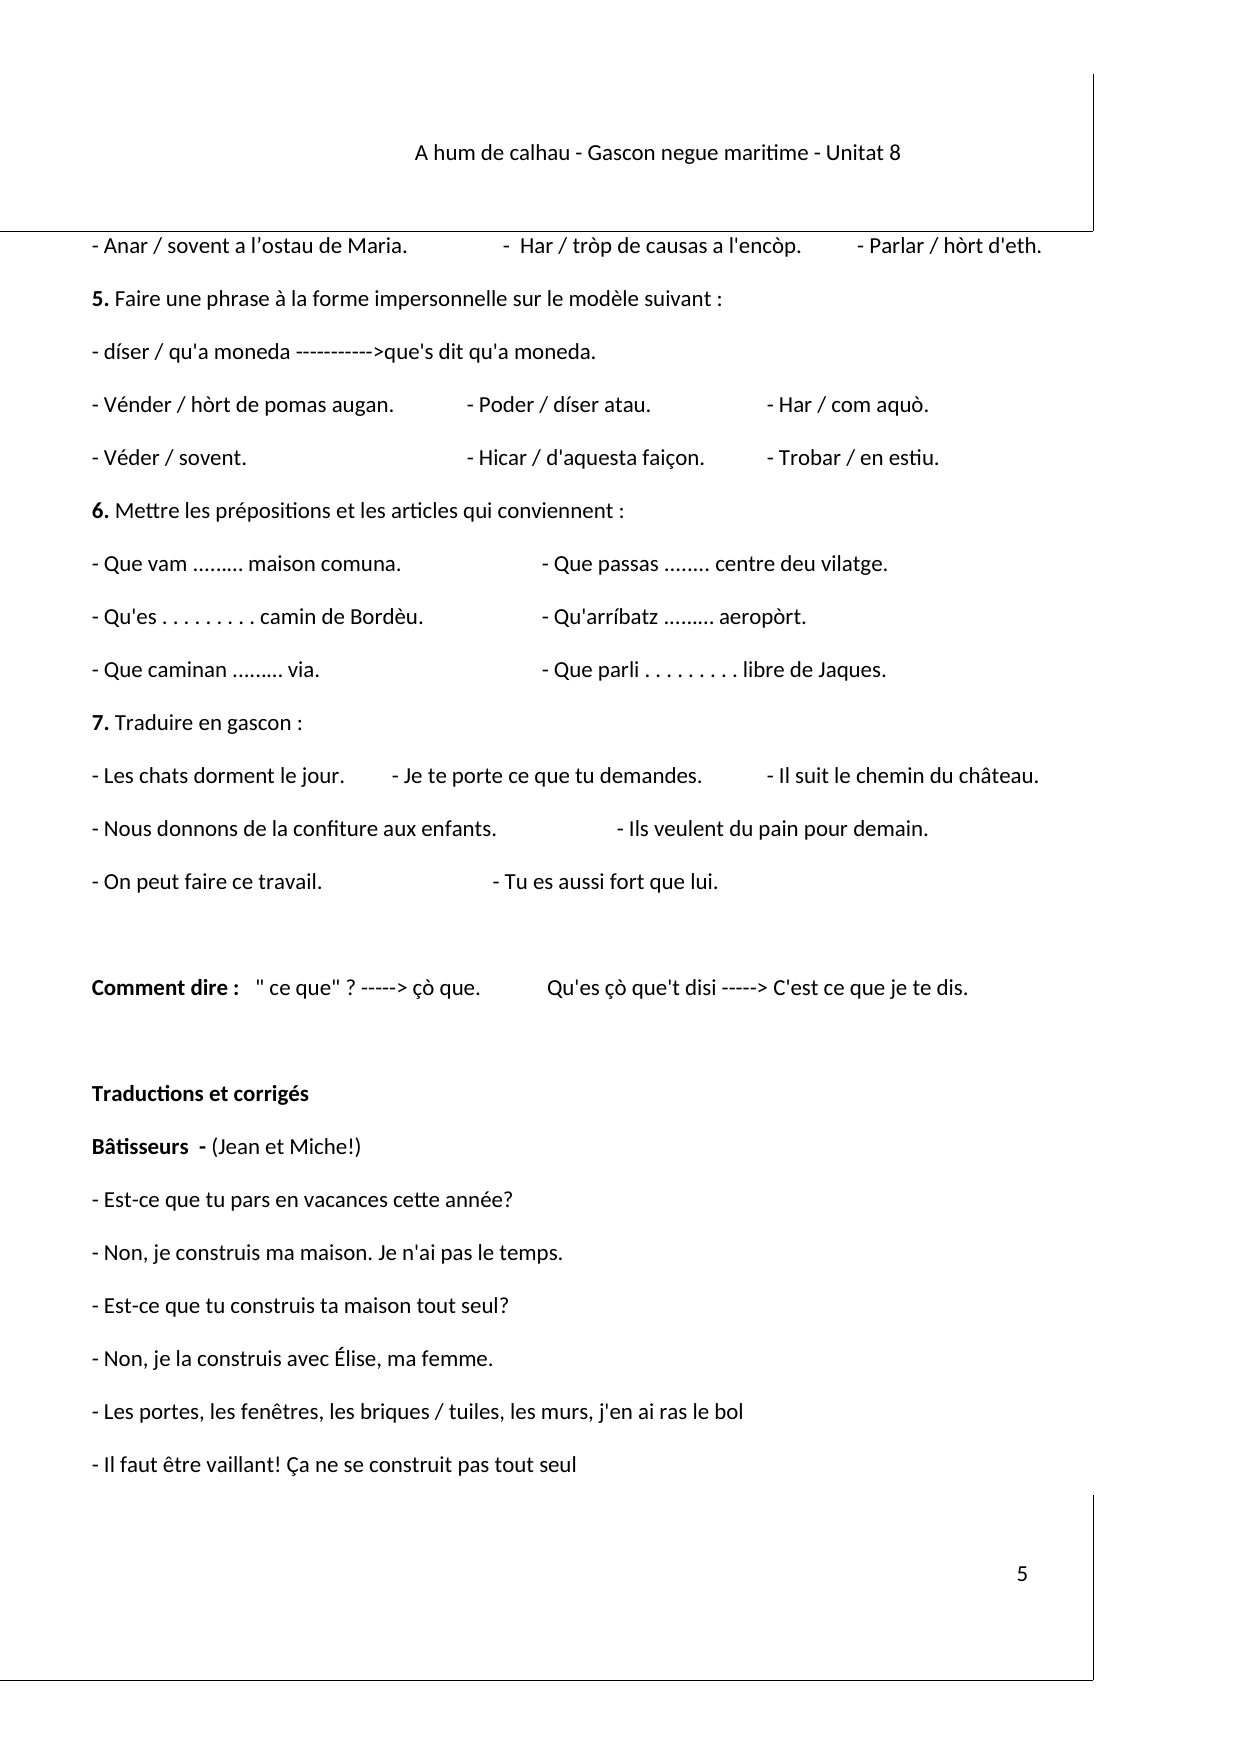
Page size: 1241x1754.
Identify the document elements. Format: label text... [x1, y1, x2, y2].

text - Est-ce que tu construis ta maison tout seul? [92, 1291, 1093, 1319]
text - On peut faire ce travail. - Tu es aussi fort que lui. [92, 867, 1093, 895]
text - Non, je construis ma maison. Je n'ai pas le temps. [92, 1238, 1093, 1266]
text - Que caminan ......… via. - Que parli . . . . . . . . . libre de Jaques. [92, 655, 1093, 683]
text - Les portes, les fenêtres, les briques / tuiles, les murs, j'en ai ras le bol [92, 1397, 1093, 1426]
text - Véder / sovent. - Hicar / d'aquesta faiçon. - Trobar / en estiu. [92, 443, 1093, 471]
text 7. Traduire en gascon : [92, 708, 1093, 736]
text Traductions et corrigés [92, 1079, 1093, 1107]
text Comment dire : " ce que" ? -----> çò que. Qu'es çò que't disi -----> C'est ce que je te dis. [92, 973, 1093, 1001]
text - Non, je la construis avec Élise, ma femme. [92, 1344, 1093, 1372]
text - Qu'es . . . . . . . . . camin de Bordèu. - Qu'arríbatz ......… aeropòrt. [92, 602, 1093, 630]
text - Anar / sovent a l’ostau de Maria. - Har / tròp de causas a l'encòp. - Parlar / hòrt d'eth. [92, 231, 1093, 259]
text - Que vam ......… maison comuna. - Que passas ........ centre deu vilatge. [92, 549, 1093, 577]
text - Il faut être vaillant! Ça ne se construit pas tout seul [92, 1451, 1093, 1478]
text Bâtisseurs - (Jean et Miche!) [92, 1132, 1093, 1160]
text - díser / qu'a moneda ----------->que's dit qu'a moneda. [92, 337, 1093, 365]
text 6. Mettre les prépositions et les articles qui conviennent : [92, 496, 1093, 524]
text - Les chats dorment le jour. - Je te porte ce que tu demandes. - Il suit le chemin du château. [92, 761, 1093, 789]
text 5. Faire une phrase à la forme impersonnelle sur le modèle suivant : [92, 284, 1093, 312]
text - Nous donnons de la confiture aux enfants. - Ils veulent du pain pour demain. [92, 814, 1093, 842]
text - Est-ce que tu pars en vacances cette année? [92, 1185, 1093, 1213]
text - Vénder / hòrt de pomas augan. - Poder / díser atau. - Har / com aquò. [92, 390, 1093, 418]
